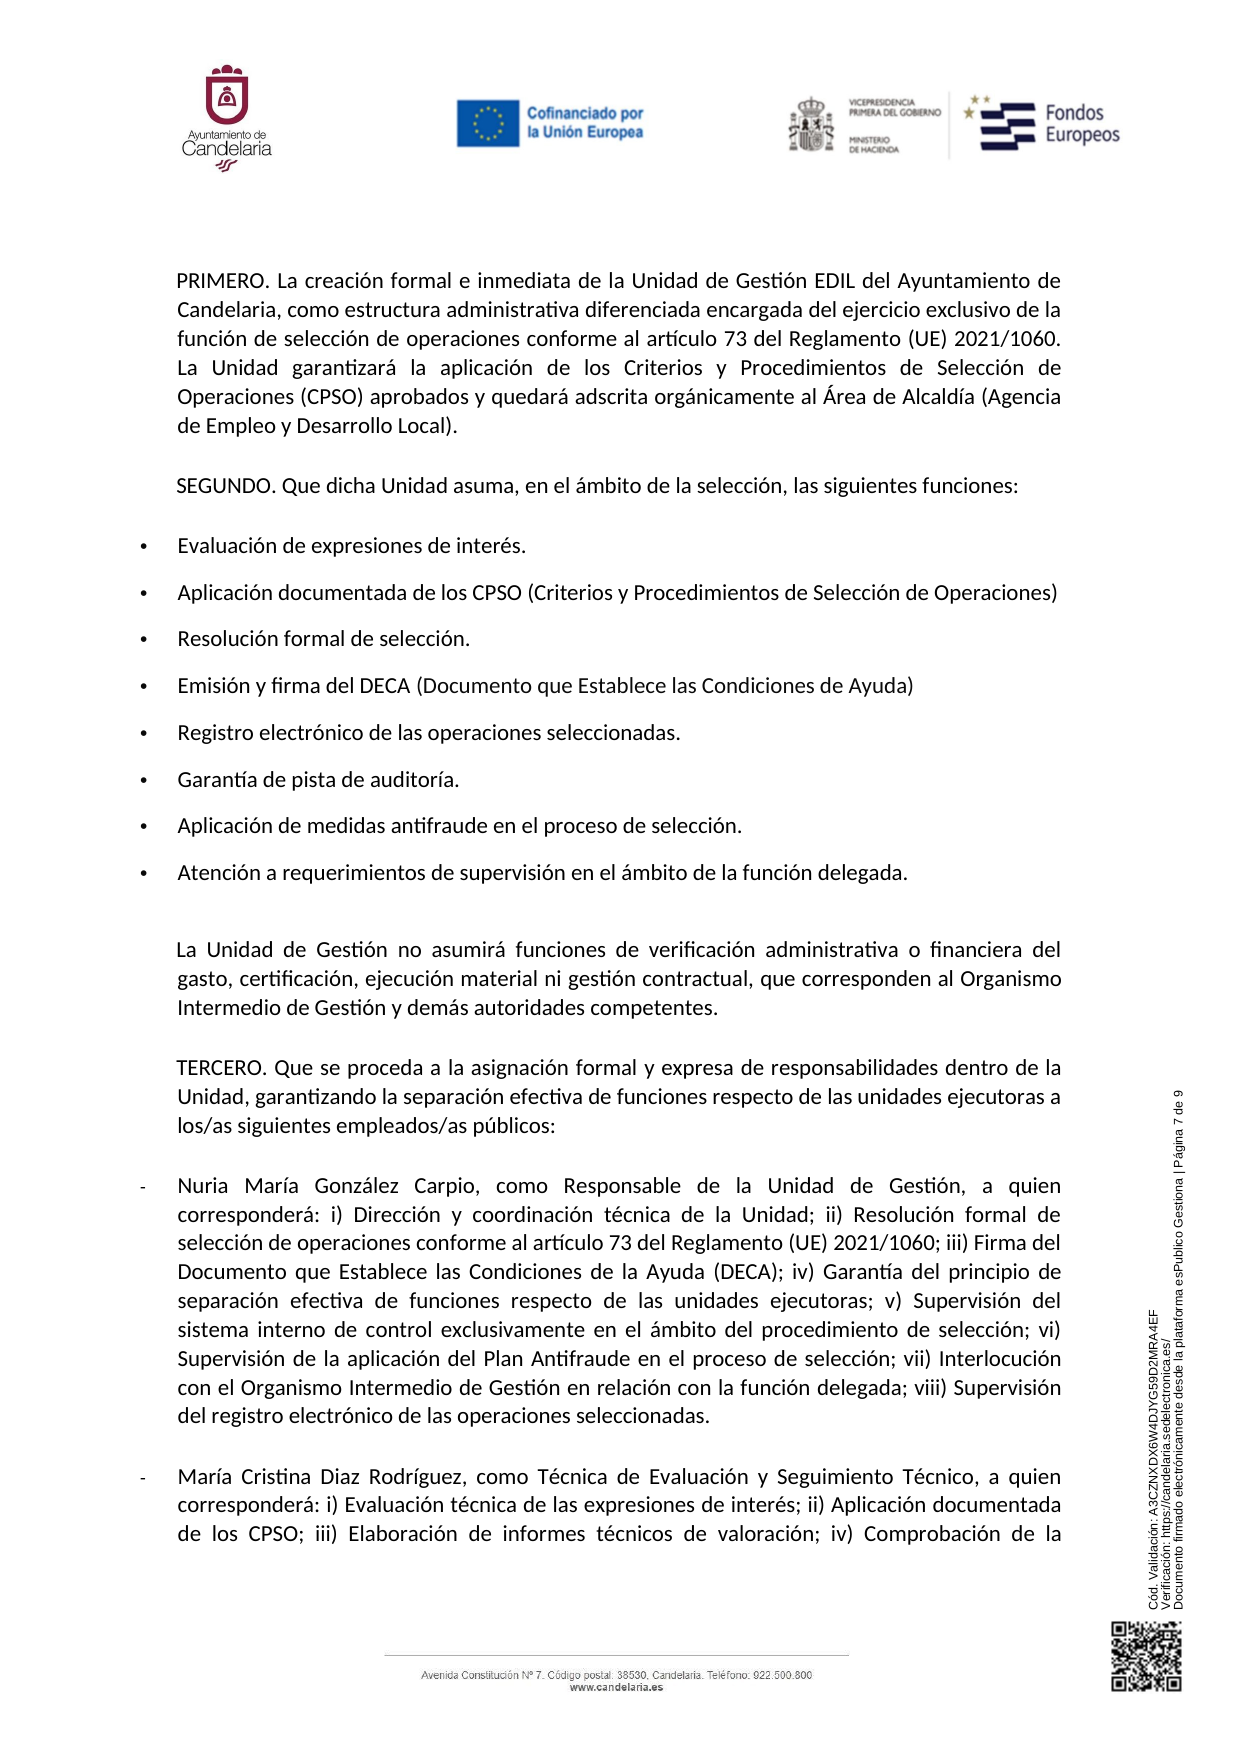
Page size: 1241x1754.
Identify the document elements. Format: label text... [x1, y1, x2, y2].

text La Unidad de Gestión no asumirá funciones de verificación administrativa o financiera del gasto, certificación, ejecución material ni gestión contractual, que corresponden al Organismo Intermedio de Gestión y demás autoridades competentes. [176, 935, 1063, 1021]
text PRIMERO. La creación formal e inmediata de la Unidad de Gestión EDIL del Ayuntamiento de Candelaria, como estructura administrativa diferenciada encargada del ejercicio exclusivo de la función de selección de operaciones conforme al artículo 73 del Reglamento (UE) 2021/1060. La Unidad garantizará la aplicación de los Criterios y Procedimientos de Selección de Operaciones (CPSO) aprobados y quedará adscrita orgánicamente al Área de Alcaldía (Agencia de Empleo y Desarrollo Local). [176, 267, 1063, 439]
list Resolución formal de selección. [140, 624, 1063, 652]
text SEGUNDO. Que dicha Unidad asuma, en el ámbito de la selección, las siguientes funciones: [176, 471, 1063, 499]
list Emisión y firma del DECA (Documento que Establece las Condiciones de Ayuda) [140, 671, 1063, 699]
list Registro electrónico de las operaciones seleccionadas. [140, 718, 1063, 746]
list Evaluación de expresiones de interés. [140, 531, 1063, 559]
list Garantía de pista de auditoría. [140, 765, 1063, 793]
list Aplicación de medidas antifraude en el proceso de selección. [140, 812, 1063, 839]
list Nuria María González Carpio, como Responsable de la Unidad de Gestión, a quien corresponderá: i) Dirección y coordinación técnica de la Unidad; ii) Resolución formal de selección de operaciones conforme al artículo 73 del Reglamento (UE) 2021/1060; iii) Firma del Documento que Establece las Condiciones de la Ayuda (DECA); iv) Garantía del principio de separación efectiva de funciones respecto de las unidades ejecutoras; v) Supervisión del sistema interno de control exclusivamente en el ámbito del procedimiento de selección; vi) Supervisión de la aplicación del Plan Antifraude en el proceso de selección; vii) Interlocución con el Organismo Intermedio de Gestión en relación con la función delegada; viii) Supervisión del registro electrónico de las operaciones seleccionadas. [140, 1171, 1063, 1430]
list María Cristina Diaz Rodríguez, como Técnica de Evaluación y Seguimiento Técnico, a quien corresponderá: i) Evaluación técnica de las expresiones de interés; ii) Aplicación documentada de los CPSO; iii) Elaboración de informes técnicos de valoración; iv) Comprobación de la [140, 1462, 1063, 1547]
text TERCERO. Que se proceda a la asignación formal y expresa de responsabilidades dentro de la Unidad, garantizando la separación efectiva de funciones respecto de las unidades ejecutoras a los/as siguientes empleados/as públicos: [176, 1053, 1063, 1139]
list Aplicación documentada de los CPSO (Criterios y Procedimientos de Selección de Operaciones) [140, 578, 1063, 606]
list Atención a requerimientos de supervisión en el ámbito de la función delegada. [140, 858, 1063, 886]
